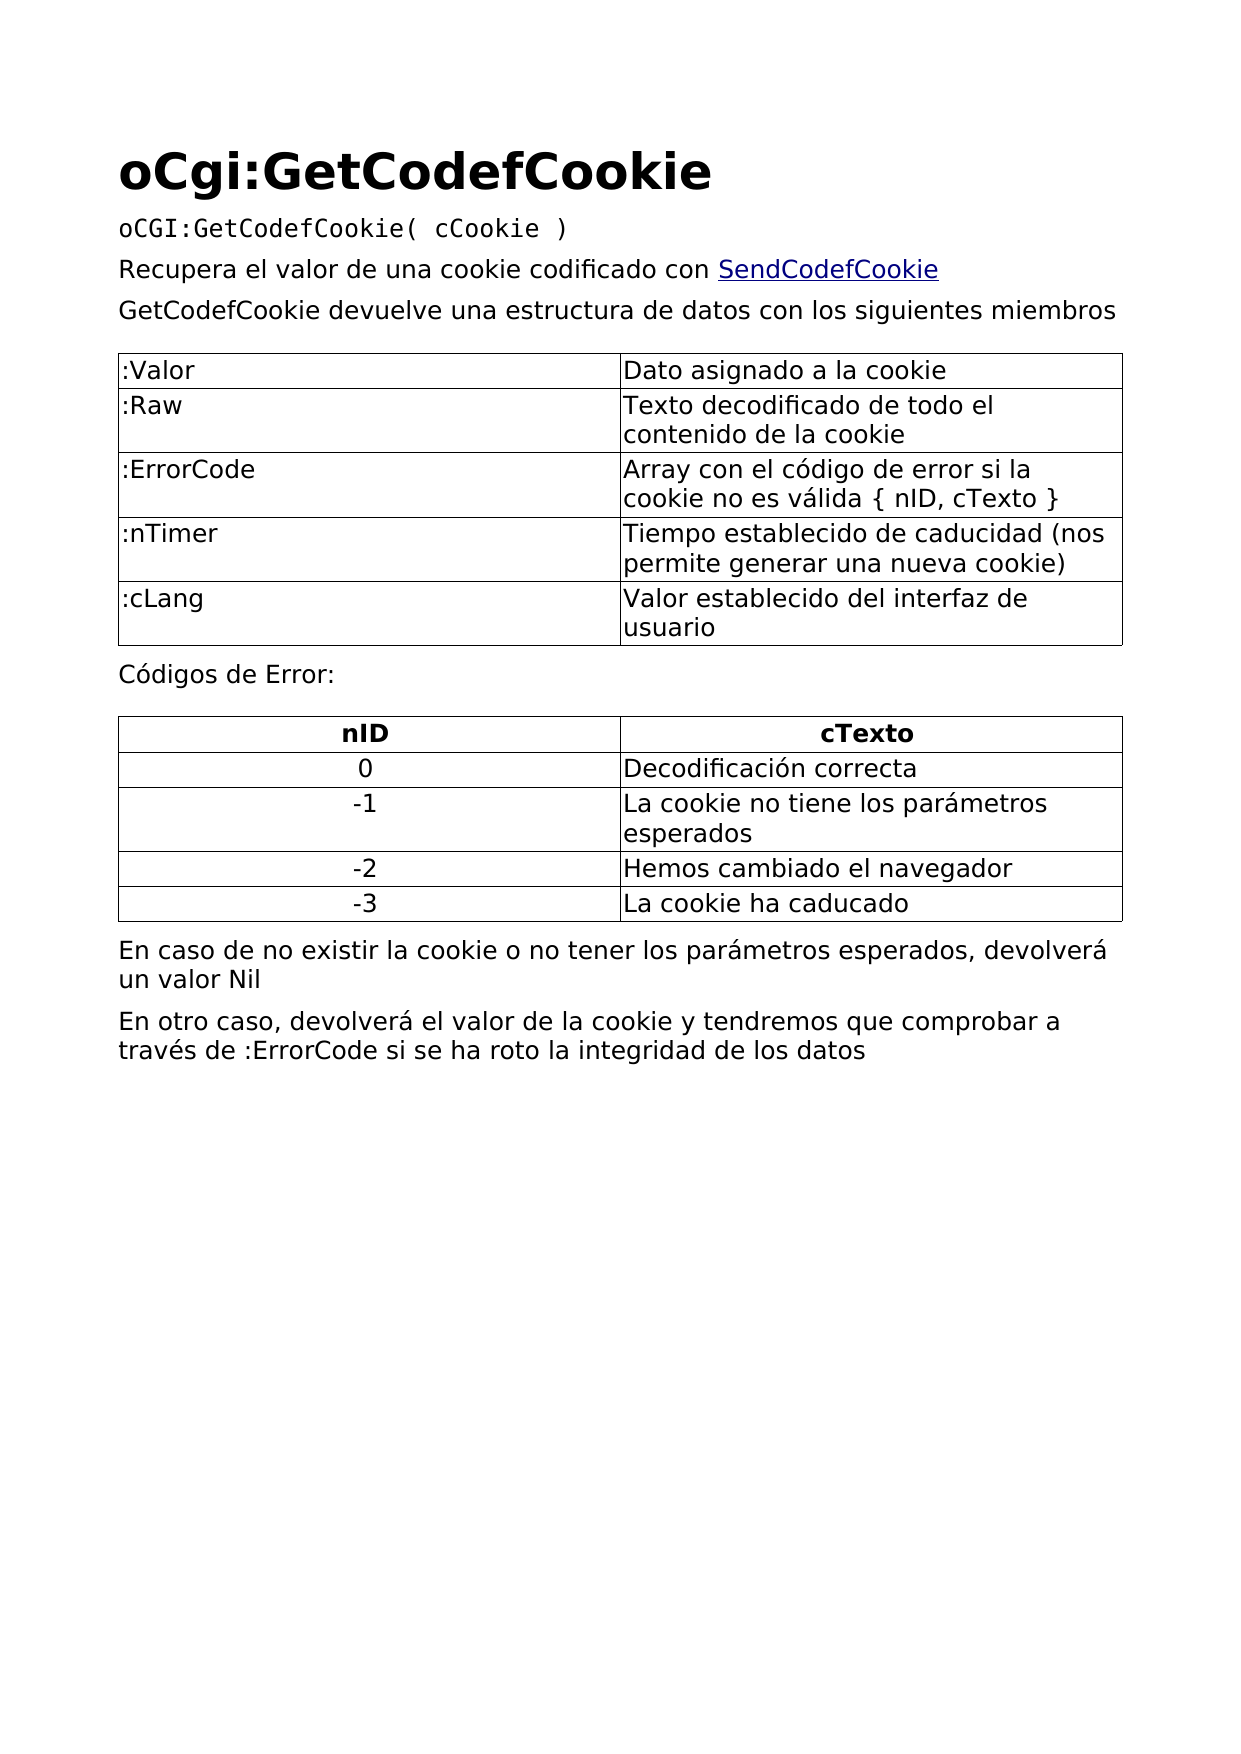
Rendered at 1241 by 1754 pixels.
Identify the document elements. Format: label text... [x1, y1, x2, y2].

table_header Dato asignado a la cookie [621, 354, 1122, 388]
text GetCodefCookie devuelve una estructura de datos con los siguientes miembros [118, 296, 1122, 326]
table_cell 0 [119, 753, 620, 787]
text En otro caso, devolverá el valor de la cookie y tendremos que comprobar a través de :ErrorCode si se ha roto la integridad de los datos [118, 1007, 1122, 1065]
table_cell :ErrorCode [119, 453, 620, 517]
table_header nID [119, 717, 620, 752]
text oCGI:GetCodefCookie( cCookie ) [118, 214, 1122, 243]
text Códigos de Error: [118, 660, 1122, 689]
table_cell Tiempo establecido de caducidad (nos permite generar una nueva cookie) [621, 518, 1122, 581]
table_cell :cLang [119, 582, 620, 645]
table_header :Valor [119, 354, 620, 388]
table_cell -3 [119, 887, 620, 921]
table_header cTexto [621, 717, 1122, 752]
table_cell :Raw [119, 389, 620, 452]
table_cell La cookie ha caducado [621, 887, 1122, 921]
table_cell :nTimer [119, 518, 620, 581]
table_cell -1 [119, 788, 620, 851]
text Recupera el valor de una cookie codificado con SendCodefCookie [118, 255, 1122, 284]
table_cell Texto decodificado de todo el contenido de la cookie [621, 389, 1122, 452]
table_cell -2 [119, 852, 620, 886]
table_cell Array con el código de error si la cookie no es válida { nID, cTexto } [621, 453, 1122, 517]
table_cell La cookie no tiene los parámetros esperados [621, 788, 1122, 851]
table_cell Valor establecido del interfaz de usuario [621, 582, 1122, 645]
table_cell Decodificación correcta [621, 753, 1122, 787]
table_cell Hemos cambiado el navegador [621, 852, 1122, 886]
subtitle oCgi:GetCodefCookie [118, 143, 1122, 201]
text En caso de no existir la cookie o no tener los parámetros esperados, devolverá un valor Nil [118, 936, 1122, 994]
